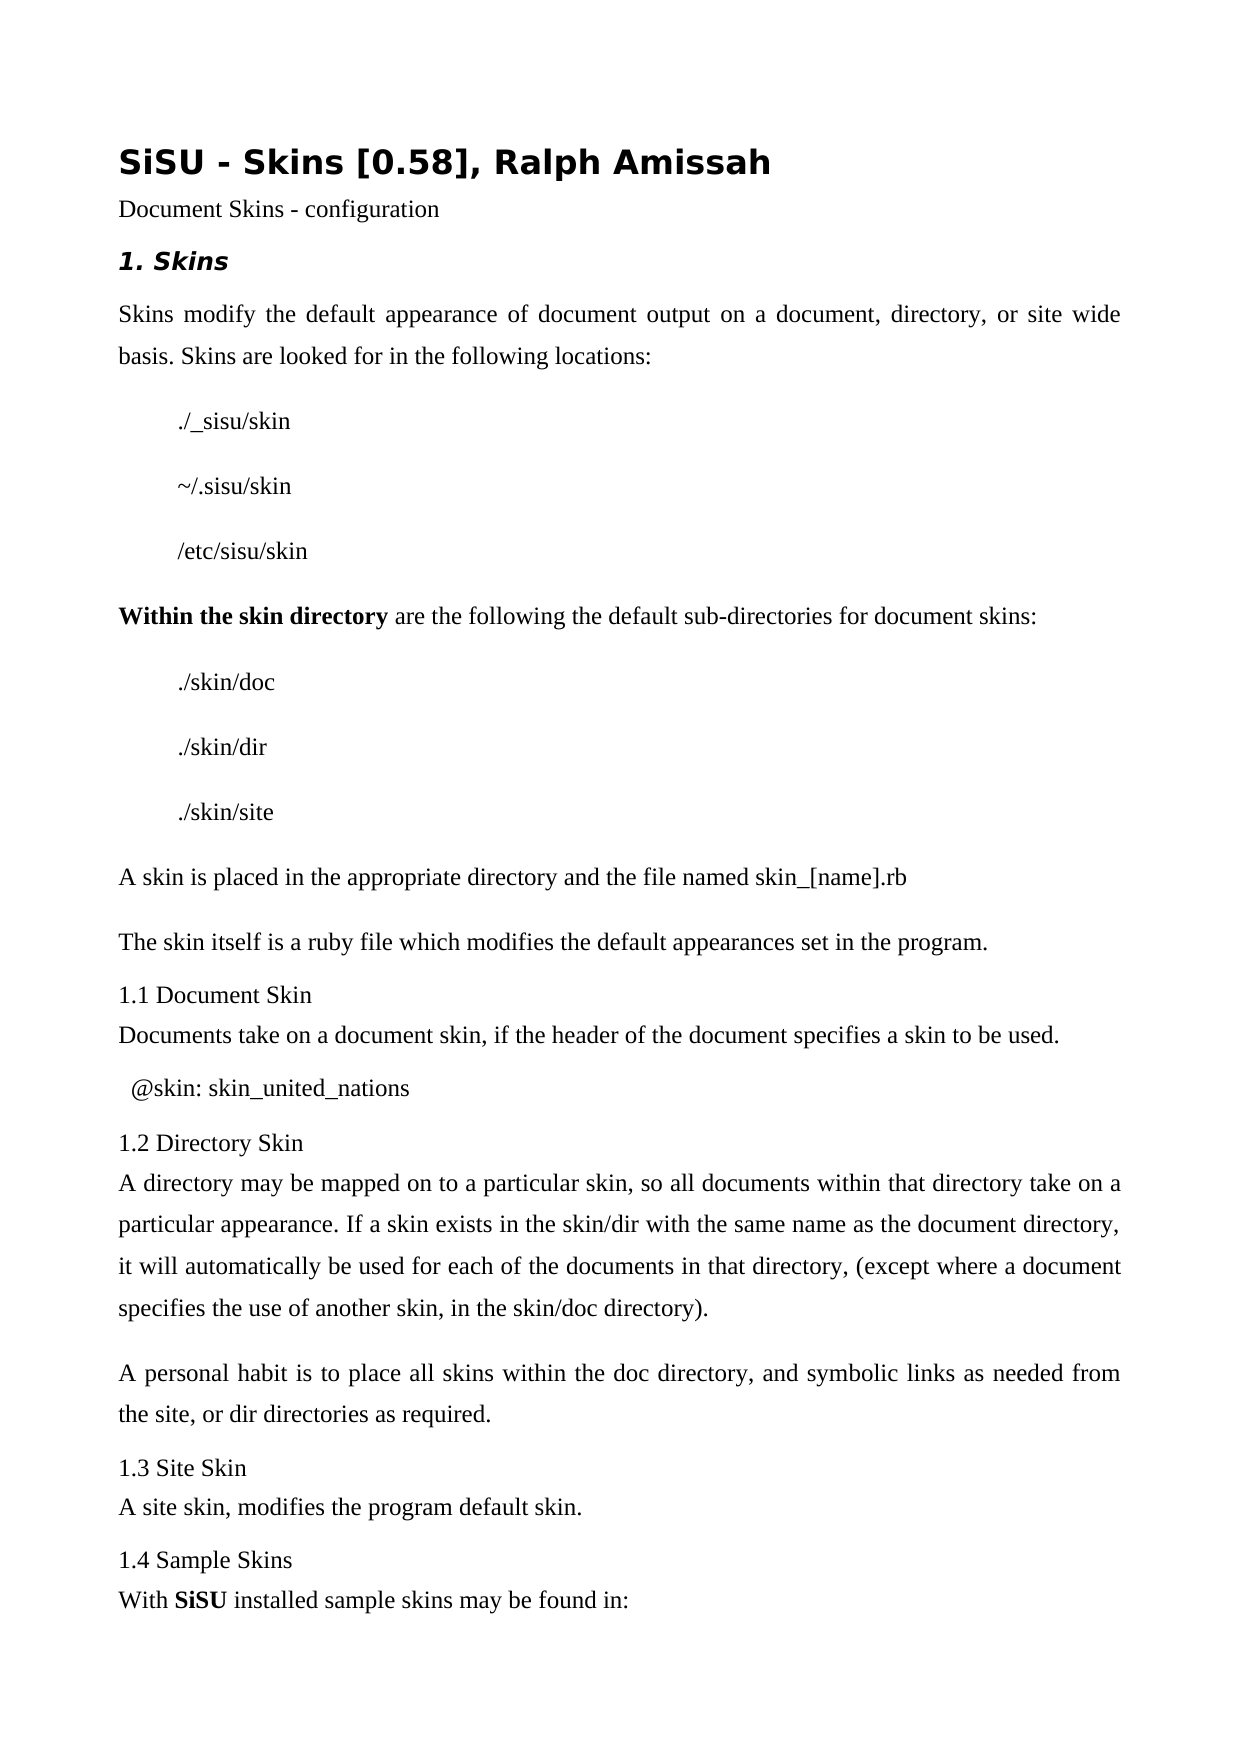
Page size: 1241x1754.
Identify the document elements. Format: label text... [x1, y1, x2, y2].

subtitle 1.1 Document Skin [118, 981, 1122, 1009]
text Skins modify the default appearance of document output on a document, directory, or site wide basis. Skins are looked for in the following locations: [118, 301, 1122, 370]
subtitle Document Skins - configuration [118, 195, 1122, 222]
text ./skin/doc [177, 668, 1122, 695]
text Documents take on a document skin, if the header of the document specifies a skin to be used. [118, 1021, 1122, 1048]
subtitle 1.3 Site Skin [118, 1454, 1122, 1481]
text A directory may be mapped on to a particular skin, so all documents within that directory take on a particular appearance. If a skin exists in the skin/dir with the same name as the document directory, it will automatically be used for each of the documents in that directory, (except where a document specifies the use of another skin, in the skin/doc directory). [118, 1169, 1122, 1321]
text /etc/sisu/skin [177, 537, 1122, 565]
text Within the skin directory are the following the default sub-directories for document skins: [118, 602, 1122, 630]
subtitle 1. Skins [118, 247, 1122, 276]
text @skin: skin_united_nations [118, 1074, 1122, 1102]
text ./skin/dir [177, 733, 1122, 760]
subtitle SiSU - Skins [0.58], Ralph Amissah [118, 143, 1122, 182]
text A skin is placed in the appropriate directory and the file named skin_[name].rb [118, 863, 1122, 891]
text With SiSU installed sample skins may be found in: [118, 1586, 1122, 1614]
text ./_sisu/skin [177, 407, 1122, 435]
text The skin itself is a ruby file which modifies the default appearances set in the program. [118, 928, 1122, 956]
subtitle 1.4 Sample Skins [118, 1547, 1122, 1574]
text ~/.sisu/skin [177, 472, 1122, 500]
subtitle 1.2 Directory Skin [118, 1129, 1122, 1157]
text A site skin, modifies the program default skin. [118, 1493, 1122, 1521]
text A personal habit is to place all skins within the doc directory, and symbolic links as needed from the site, or dir directories as required. [118, 1359, 1122, 1428]
text ./skin/site [177, 798, 1122, 826]
